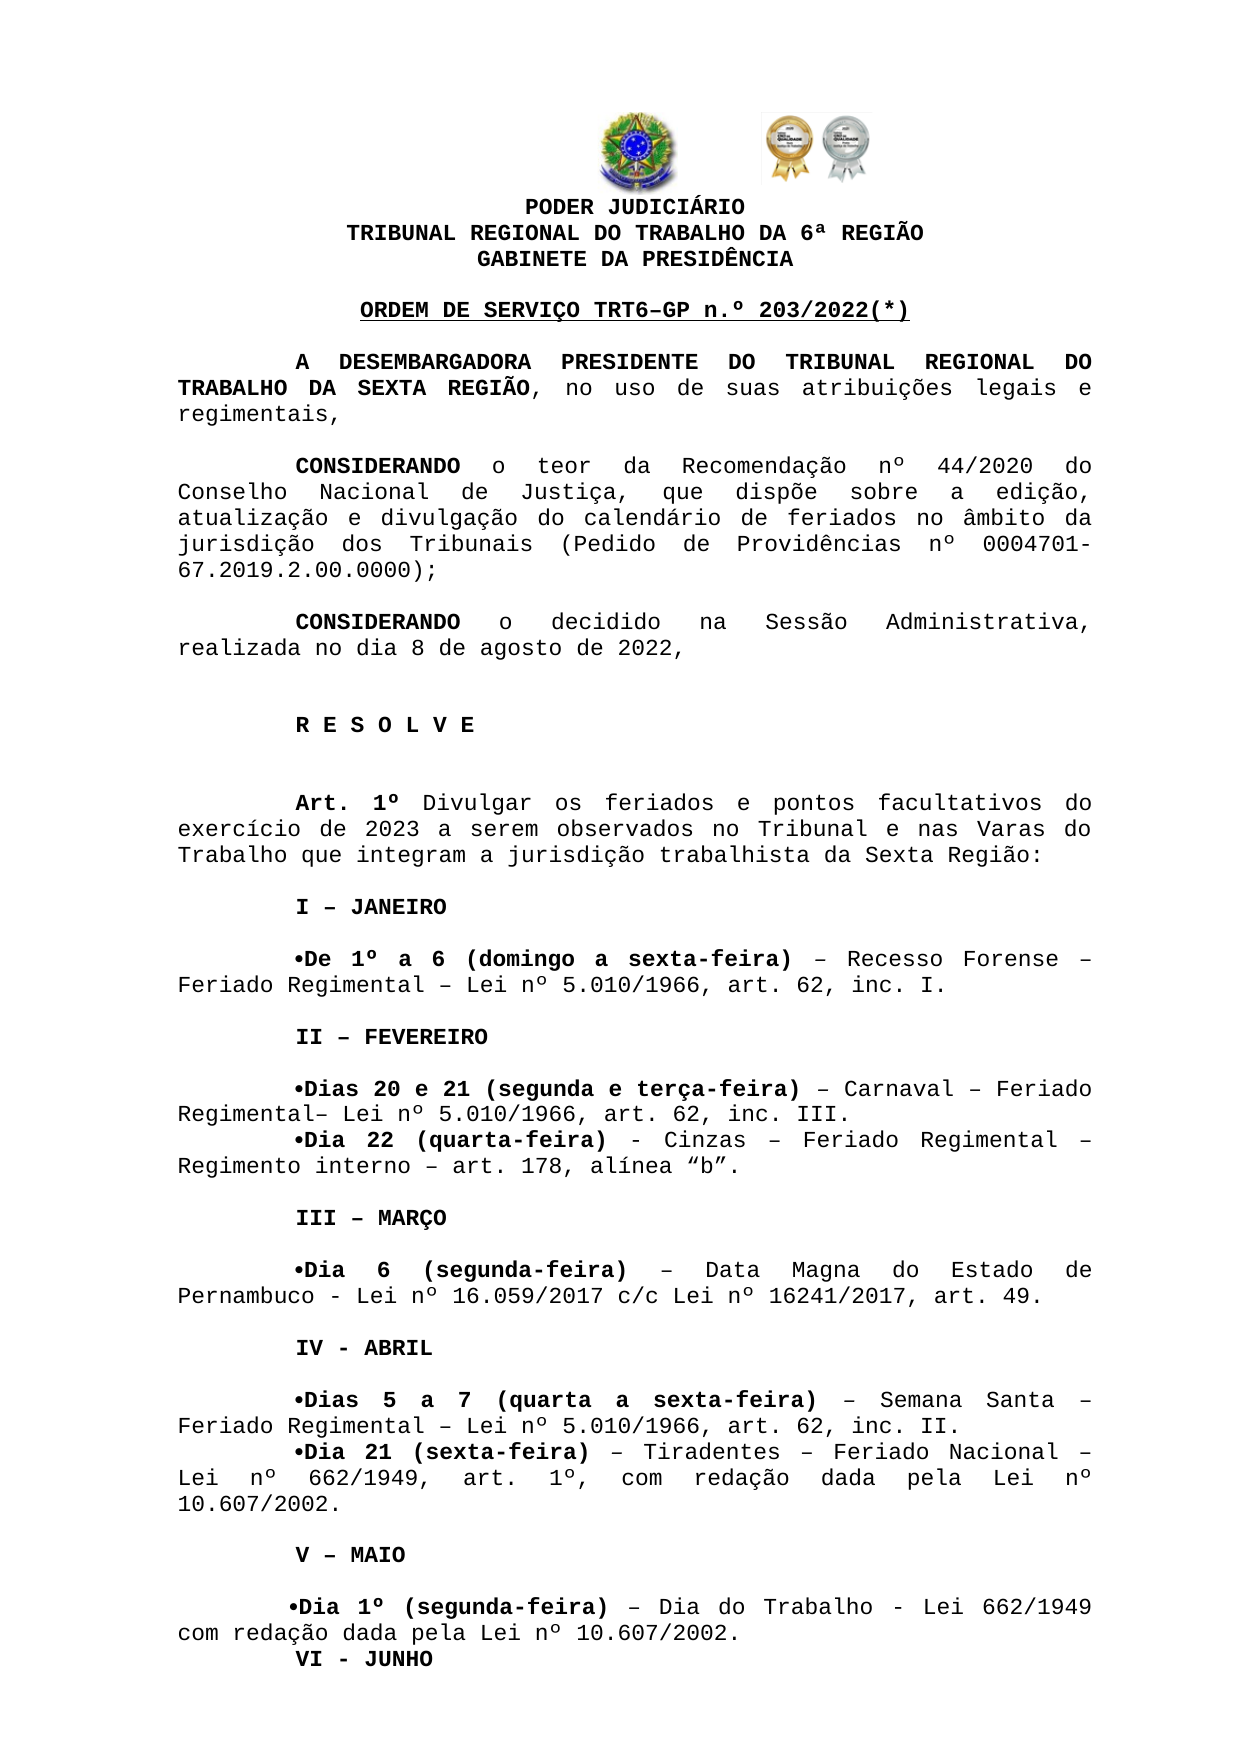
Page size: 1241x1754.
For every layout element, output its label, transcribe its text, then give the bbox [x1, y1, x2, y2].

list Dias 20 e 21 (segunda e terça-feira) – Carnaval – Feriado Regimental– Lei nº 5.010/1966, art. 62, inc. III. [177, 1077, 1092, 1129]
list Dia 22 (quarta-feira) - Cinzas – Feriado Regimental –Regimento interno – art. 178, alínea “b”. [177, 1129, 1092, 1181]
text Art. 1º Divulgar os feriados e pontos facultativos do exercício de 2023 a serem observados no Tribunal e nas Varas do Trabalho que integram a jurisdição trabalhista da Sexta Região: [177, 792, 1092, 869]
text A DESEMBARGADORA PRESIDENTE DO TRIBUNAL REGIONAL DO TRABALHO DA SEXTA REGIÃO, no uso de suas atribuições legais e regimentais, [177, 351, 1092, 428]
picture [760, 112, 873, 185]
list Dia 21 (sexta-feira) – Tiradentes – Feriado Nacional – Lei nº 662/1949, art. 1º, com redação dada pela Lei nº 10.607/2002. [177, 1440, 1092, 1518]
text CONSIDERANDO o teor da Recomendação nº 44/2020 do Conselho Nacional de Justiça, que dispõe sobre a edição, atualização e divulgação do calendário de feriados no âmbito da jurisdição dos Tribunais (Pedido de Providências nº 0004701-67.2019.2.00.0000); [177, 454, 1092, 584]
text II – FEVEREIRO [177, 1025, 1092, 1051]
list Dia 1º (segunda-feira) – Dia do Trabalho - Lei 662/1949 com redação dada pela Lei nº 10.607/2002. [177, 1596, 1092, 1647]
text VI - JUNHO [177, 1647, 1092, 1673]
list Dias 5 a 7 (quarta a sexta-feira) – Semana Santa – Feriado Regimental – Lei nº 5.010/1966, art. 62, inc. II. [177, 1388, 1092, 1440]
text V – MAIO [177, 1544, 1092, 1570]
list De 1º a 6 (domingo a sexta-feira) – Recesso Forense – Feriado Regimental – Lei nº 5.010/1966, art. 62, inc. I. [177, 947, 1092, 999]
text CONSIDERANDO o decidido na Sessão Administrativa, realizada no dia 8 de agosto de 2022, [177, 610, 1092, 662]
subtitle ORDEM DE SERVIÇO TRT6–GP n.º 203/2022(*) [177, 299, 1092, 325]
picture [597, 112, 678, 195]
list Dia 6 (segunda-feira) – Data Magna do Estado de Pernambuco - Lei nº 16.059/2017 c/c Lei nº 16241/2017, art. 49. [177, 1258, 1092, 1310]
text IV - ABRIL [295, 1336, 1092, 1362]
text R E S O L V E [177, 714, 1092, 740]
text III – MARÇO [177, 1207, 1092, 1232]
text I – JANEIRO [177, 895, 1092, 921]
